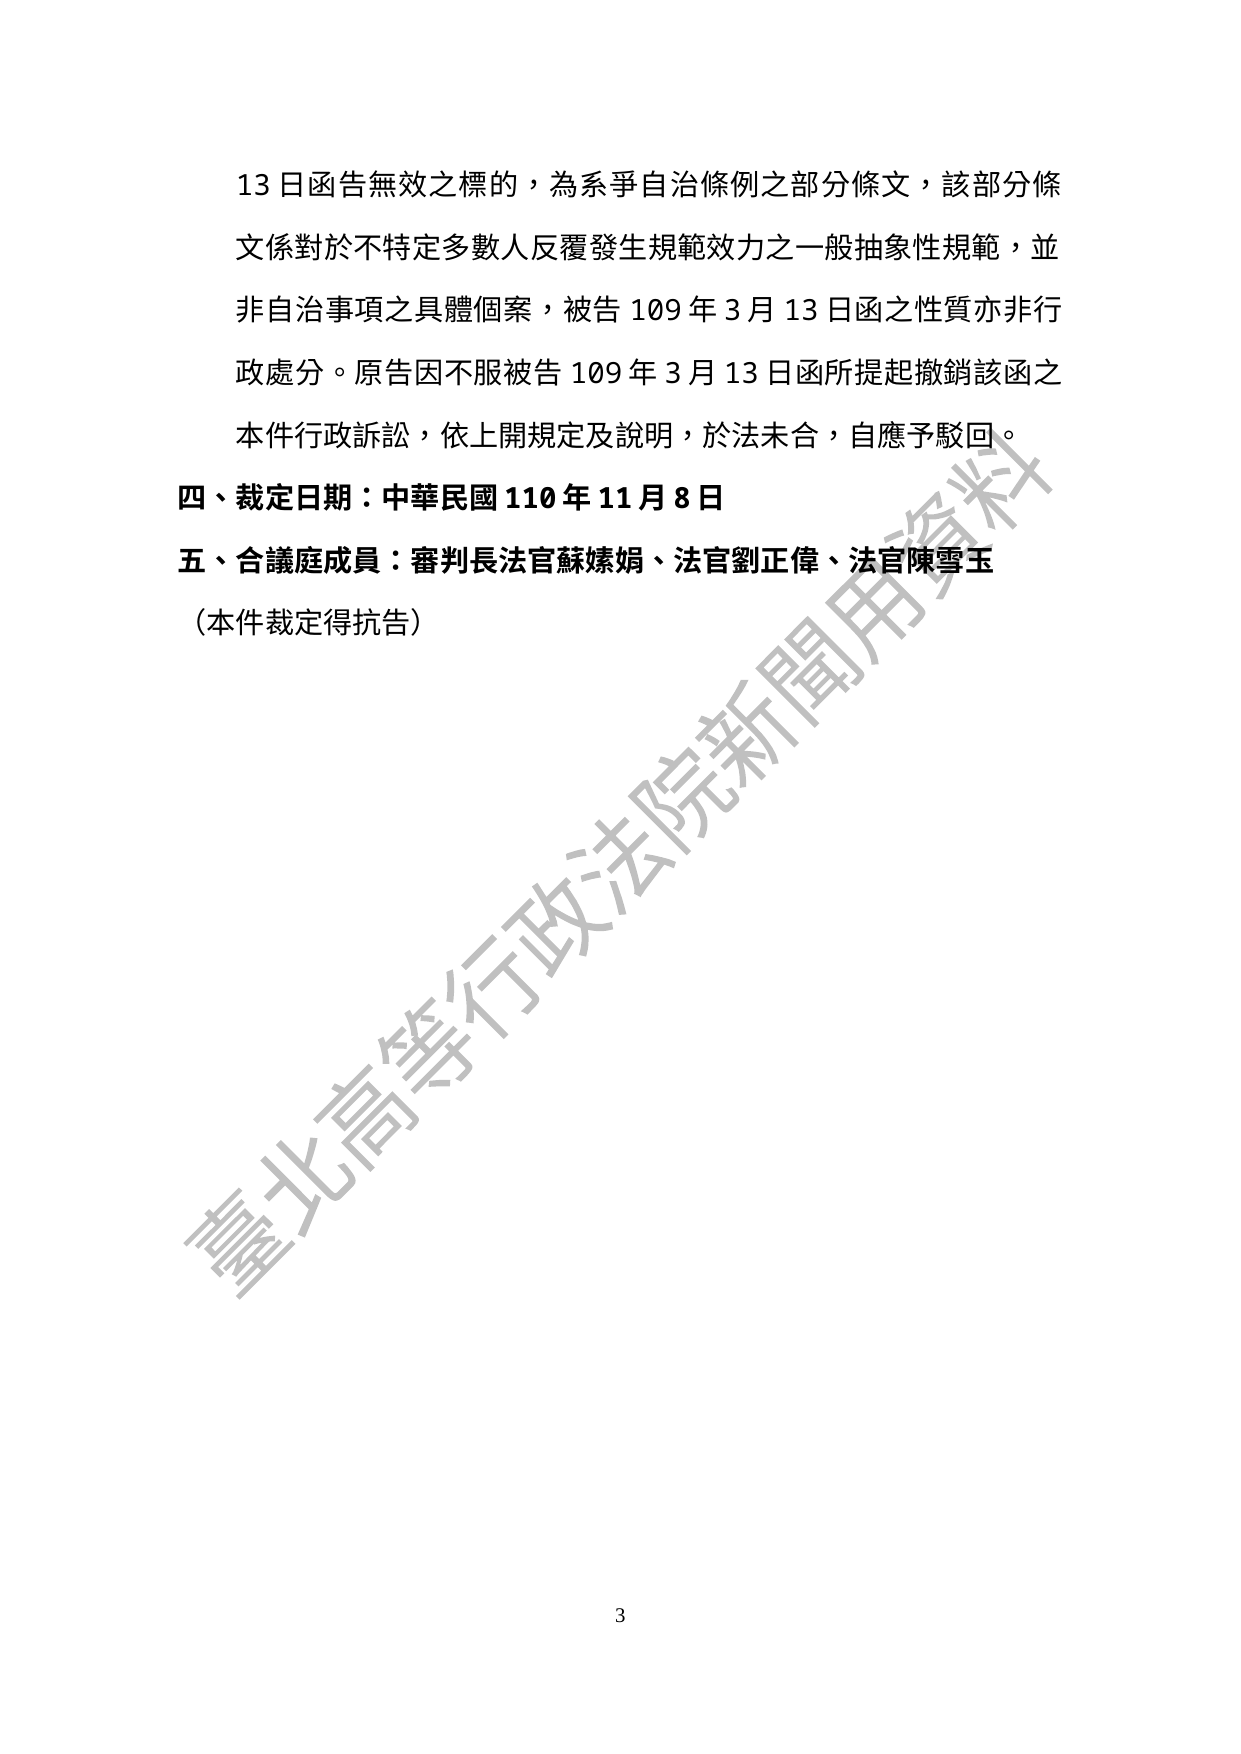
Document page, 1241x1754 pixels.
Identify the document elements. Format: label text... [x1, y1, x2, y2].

text 五、合議庭成員：審判長法官蘇嫊娟、法官劉正偉、法官陳雪玉 [953, 517, 1063, 579]
text [867, 579, 1063, 642]
text 四、裁定日期：中華民國110年11月8日 [177, 454, 1063, 517]
text 五、合議庭成員：審判長法官蘇嫊娟、法官劉正偉、法官陳雪玉 [927, 525, 953, 549]
text （本件裁定得抗告） [177, 579, 861, 642]
text [856, 579, 879, 593]
text 五、合議庭成員：審判長法官蘇嫊娟、法官劉正偉、法官陳雪玉 [886, 554, 930, 579]
text 13日函告無效之標的，為系爭自治條例之部分條文，該部分條文係對於不特定多數人反覆發生規範效力之一般抽象性規範，並非自治事項之具體個案，被告109年3月13日函之性質亦非行政處分。原告因不服被告109年3月13日函所提起撤銷該函之本件行政訴訟，依上開規定及說明，於法未合，自應予駁回。 [177, 142, 1063, 454]
text [851, 605, 875, 629]
text 五、合議庭成員：審判長法官蘇嫊娟、法官劉正偉、法官陳雪玉 [177, 517, 923, 579]
